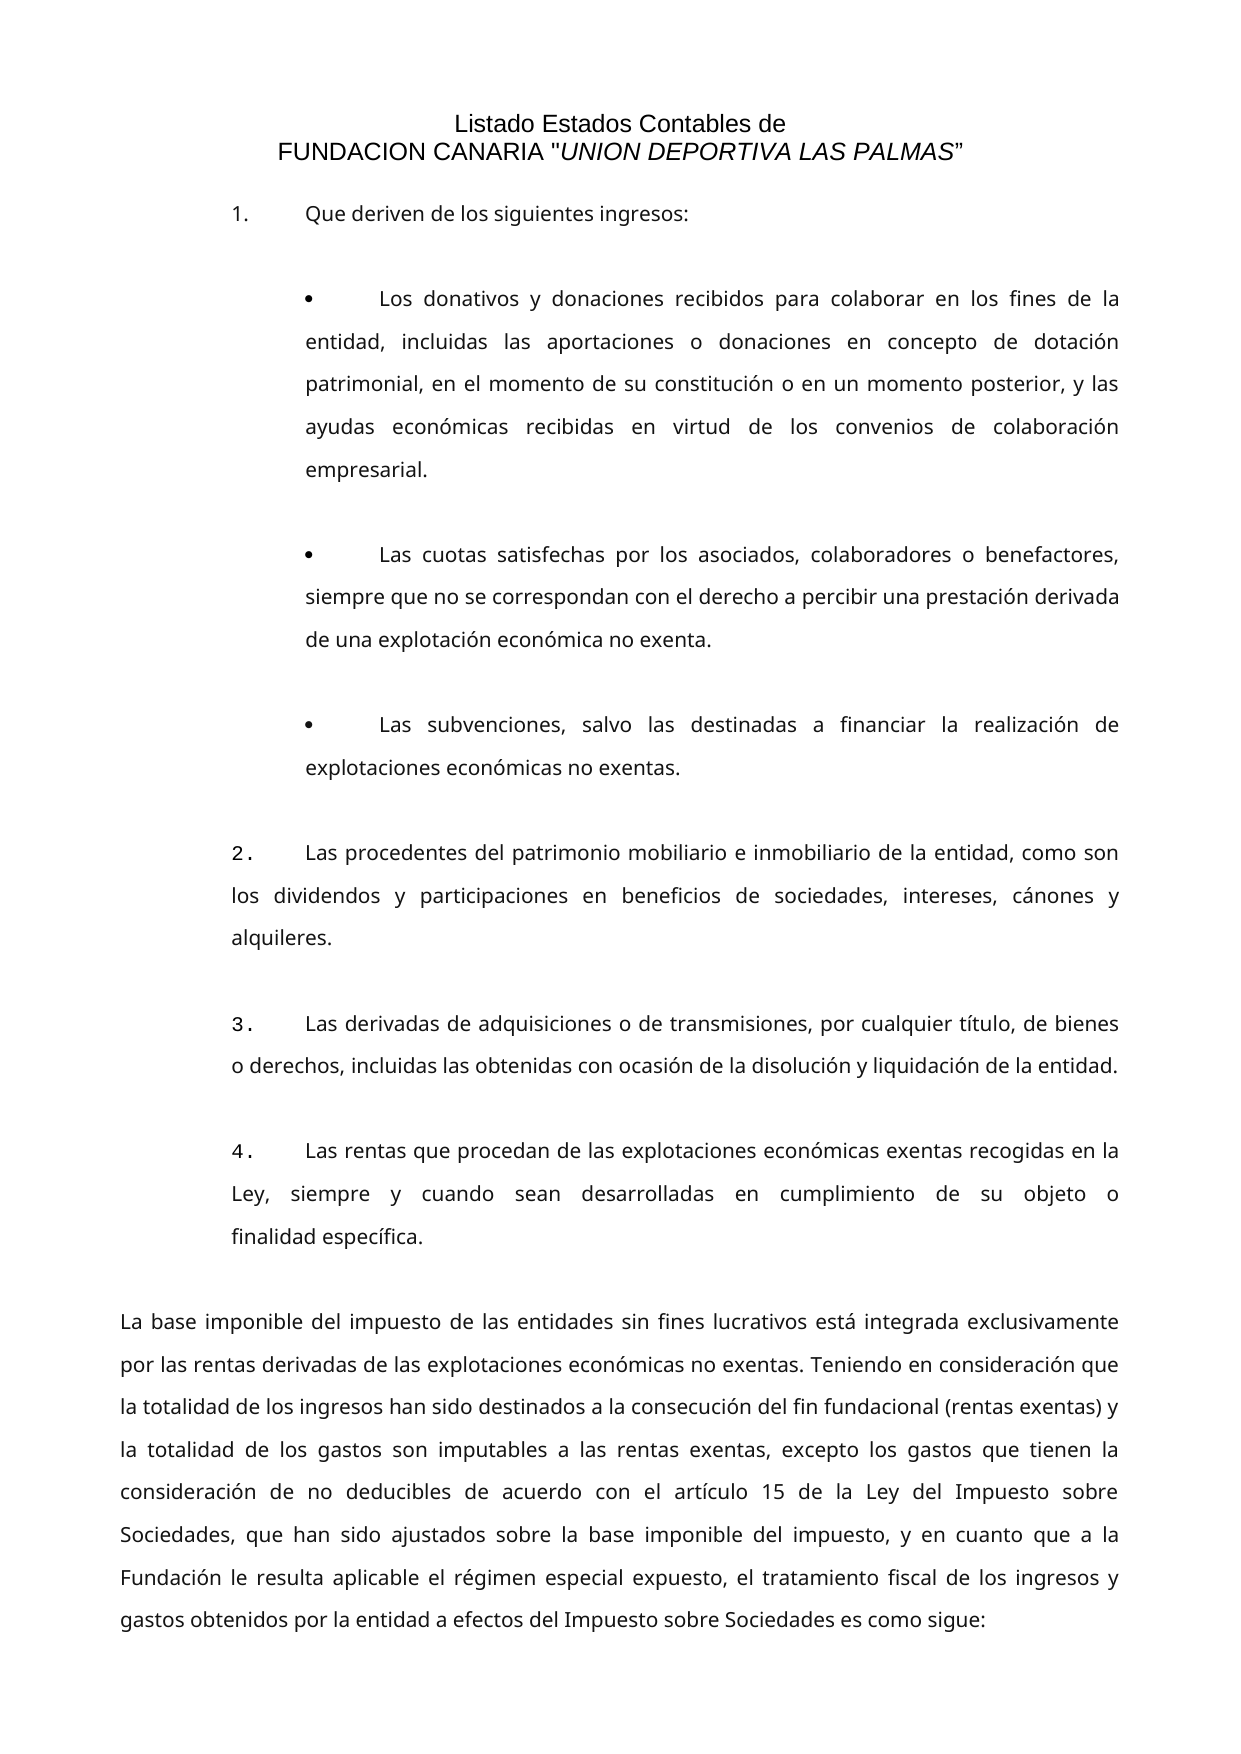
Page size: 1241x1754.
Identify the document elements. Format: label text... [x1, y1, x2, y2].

list Las procedentes del patrimonio mobiliario e inmobiliario de la entidad, como son los dividendos y participaciones en beneficios de sociedades, intereses, cánones y alquileres. [231, 838, 1120, 952]
text La base imponible del impuesto de las entidades sin fines lucrativos está integrada exclusivamente por las rentas derivadas de las explotaciones económicas no exentas. Teniendo en consideración que la totalidad de los ingresos han sido destinados a la consecución del fin fundacional (rentas exentas) y la totalidad de los gastos son imputables a las rentas exentas, excepto los gastos que tienen la consideración de no deducibles de acuerdo con el artículo 15 de la Ley del Impuesto sobre Sociedades, que han sido ajustados sobre la base imponible del impuesto, y en cuanto que a la Fundación le resulta aplicable el régimen especial expuesto, el tratamiento fiscal de los ingresos y gastos obtenidos por la entidad a efectos del Impuesto sobre Sociedades es como sigue: [120, 1307, 1120, 1634]
list Las derivadas de adquisiciones o de transmisiones, por cualquier título, de bienes o derechos, incluidas las obtenidas con ocasión de la disolución y liquidación de la entidad. [231, 1009, 1120, 1080]
list Los donativos y donaciones recibidos para colaborar en los fines de la entidad, incluidas las aportaciones o donaciones en concepto de dotación patrimonial, en el momento de su constitución o en un momento posterior, y las ayudas económicas recibidas en virtud de los convenios de colaboración empresarial. [305, 284, 1120, 483]
list Las subvenciones, salvo las destinadas a financiar la realización de explotaciones económicas no exentas. [305, 710, 1120, 781]
list Las rentas que procedan de las explotaciones económicas exentas recogidas en la Ley, siempre y cuando sean desarrolladas en cumplimiento de su objeto o finalidad específica. [231, 1137, 1120, 1250]
list Que deriven de los siguientes ingresos: [231, 199, 1120, 227]
list Las cuotas satisfechas por los asociados, colaboradores o benefactores, siempre que no se correspondan con el derecho a percibir una prestación derivada de una explotación económica no exenta. [305, 540, 1120, 653]
